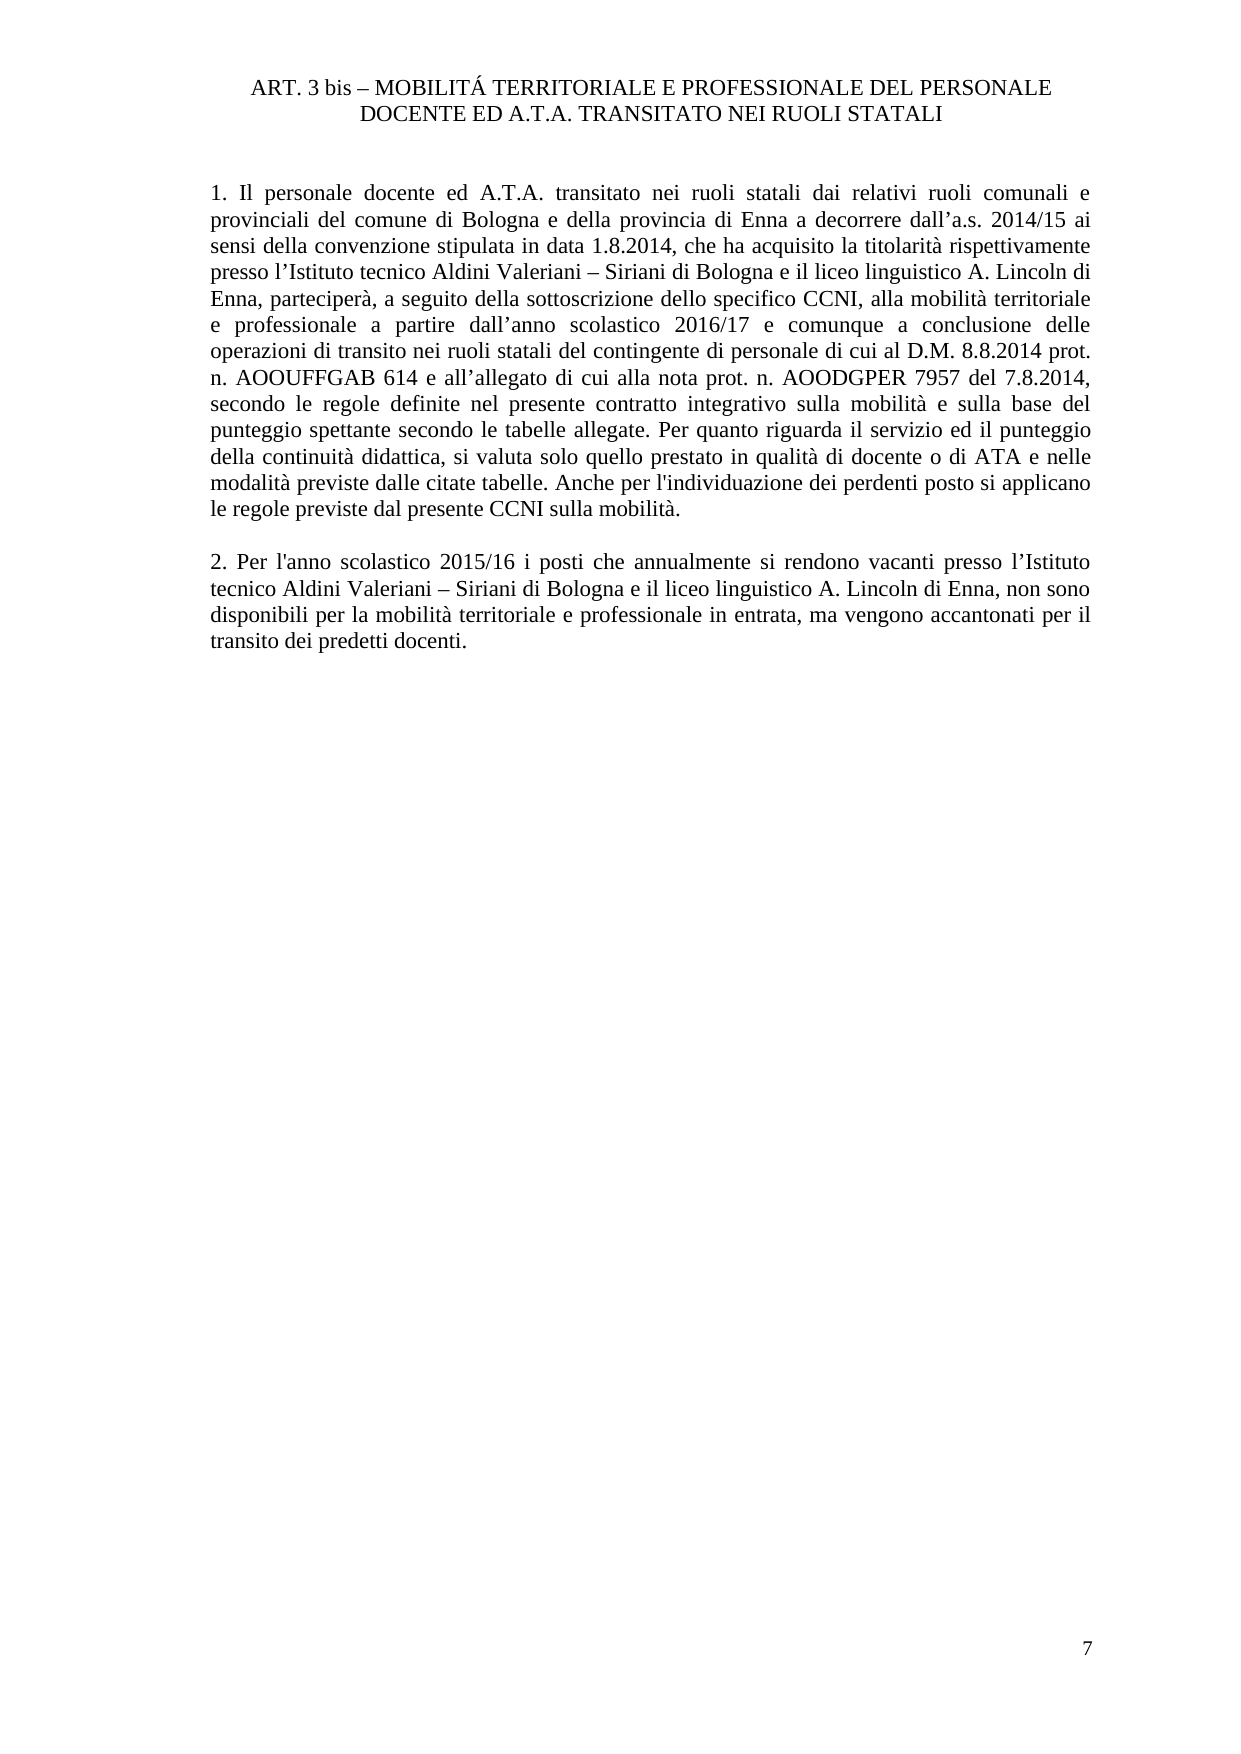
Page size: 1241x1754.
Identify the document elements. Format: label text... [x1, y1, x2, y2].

text 1. Il personale docente ed A.T.A. transitato nei ruoli statali dai relativi ruoli comunali e provinciali del comune di Bologna e della provincia di Enna a decorrere dall’a.s. 2014/15 ai sensi della convenzione stipulata in data 1.8.2014, che ha acquisito la titolarità rispettivamente presso l’Istituto tecnico Aldini Valeriani – Siriani di Bologna e il liceo linguistico A. Lincoln di Enna, parteciperà, a seguito della sottoscrizione dello specifico CCNI, alla mobilità territoriale e professionale a partire dall’anno scolastico 2016/17 e comunque a conclusione delle operazioni di transito nei ruoli statali del contingente di personale di cui al D.M. 8.8.2014 prot. n. AOOUFFGAB 614 e all’allegato di cui alla nota prot. n. AOODGPER 7957 del 7.8.2014, secondo le regole definite nel presente contratto integrativo sulla mobilità e sulla base del punteggio spettante secondo le tabelle allegate. Per quanto riguarda il servizio ed il punteggio della continuità didattica, si valuta solo quello prestato in qualità di docente o di ATA e nelle modalità previste dalle citate tabelle. Anche per l'individuazione dei perdenti posto si applicano le regole previste dal presente CCNI sulla mobilità. [210, 179, 1092, 522]
text ART. 3 bis – MOBILITÁ TERRITORIALE E PROFESSIONALE DEL PERSONALE DOCENTE ED A.T.A. TRANSITATO NEI RUOLI STATALI [210, 74, 1092, 127]
text 2. Per l'anno scolastico 2015/16 i posti che annualmente si rendono vacanti presso l’Istituto tecnico Aldini Valeriani – Siriani di Bologna e il liceo linguistico A. Lincoln di Enna, non sono disponibili per la mobilità territoriale e professionale in entrata, ma vengono accantonati per il transito dei predetti docenti. [210, 548, 1092, 654]
